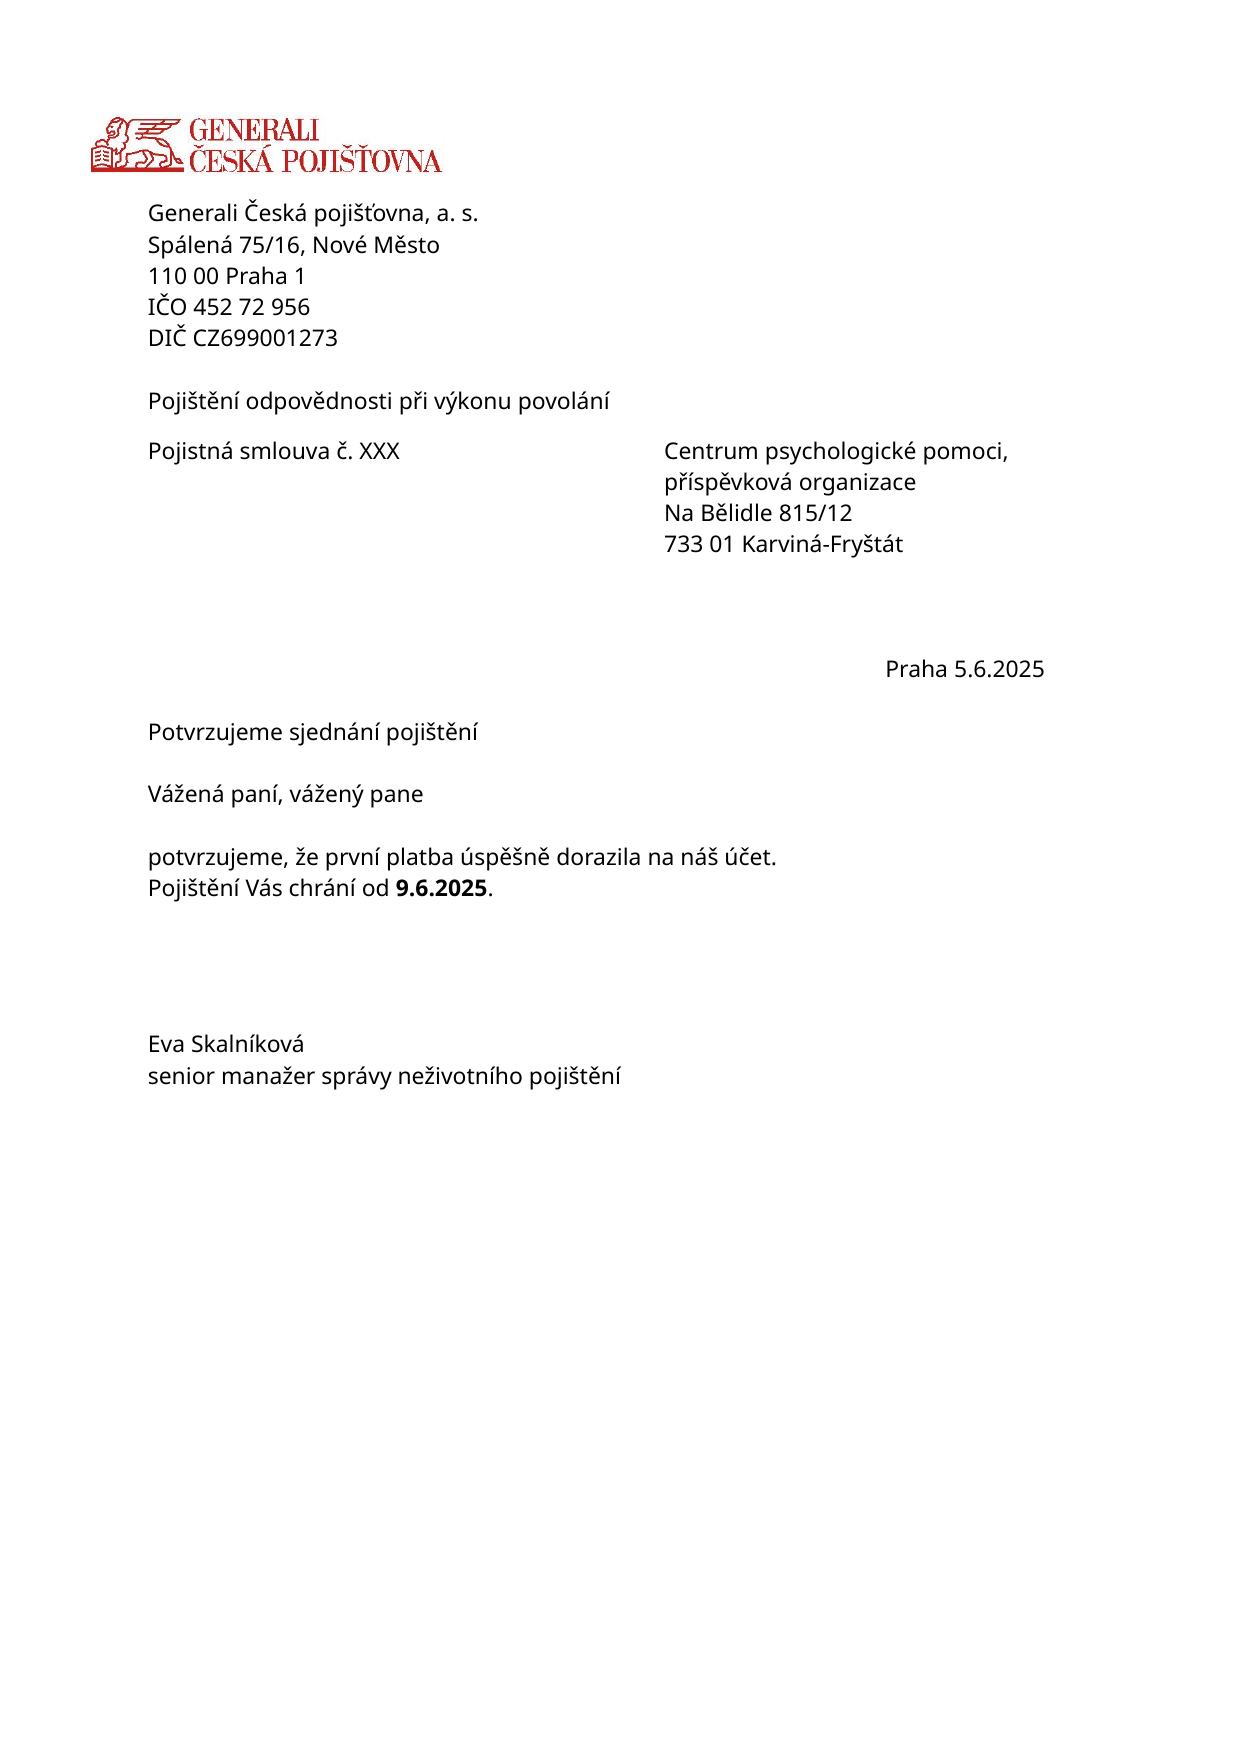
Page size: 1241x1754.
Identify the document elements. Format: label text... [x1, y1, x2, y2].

text Generali Česká pojišťovna, a. s. [148, 197, 1093, 229]
text 110 00 Praha 1 [148, 260, 1093, 291]
text potvrzujeme, že první platba úspěšně dorazila na náš účet. [148, 841, 1093, 872]
text Praha 5.6.2025 [148, 653, 1093, 685]
text Potvrzujeme sjednání pojištění [148, 716, 1093, 747]
text DIČ CZ699001273 [148, 322, 1093, 354]
text Pojistná smlouva č. XXX Centrum psychologické pomoci, příspěvková organizace [148, 435, 1093, 497]
text Spálená 75/16, Nové Město [148, 229, 1093, 260]
text Eva Skalníková [148, 1028, 1093, 1060]
text Vážená paní, vážený pane [148, 778, 1093, 810]
text 733 01 Karviná-Fryštát [148, 528, 1093, 560]
text Pojištění Vás chrání od 9.6.2025. [148, 872, 1093, 903]
text senior manažer správy neživotního pojištění [148, 1060, 1093, 1091]
text Na Bělidle 815/12 [148, 497, 1093, 528]
text Pojištění odpovědnosti při výkonu povolání [148, 385, 1093, 416]
text IČO 452 72 956 [148, 291, 1093, 322]
